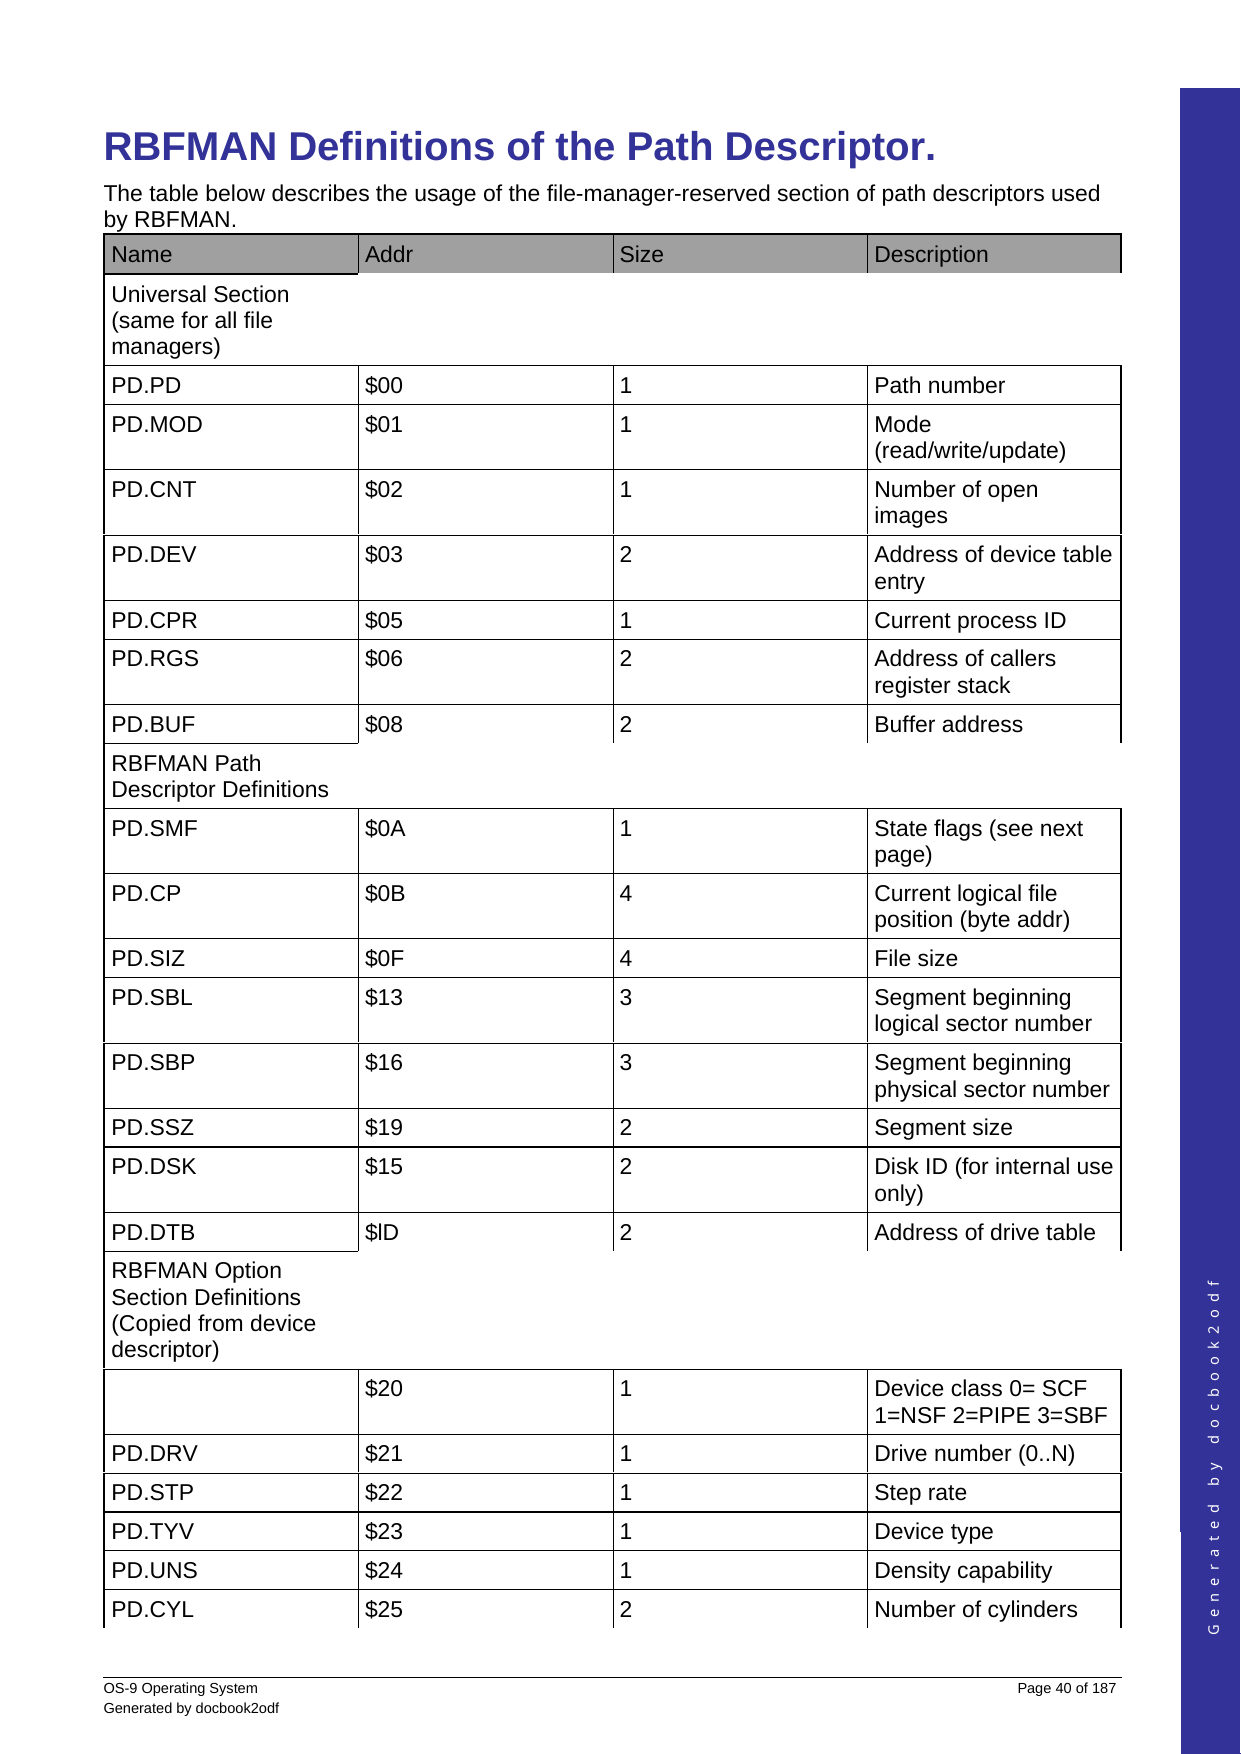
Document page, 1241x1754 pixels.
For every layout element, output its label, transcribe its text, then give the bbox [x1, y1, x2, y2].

table_cell Device type [868, 1513, 1120, 1550]
table_cell $00 [359, 366, 613, 404]
table_cell $23 [359, 1513, 613, 1550]
table_cell 2 [614, 1109, 867, 1146]
table_cell 1 [614, 601, 867, 639]
table_cell $06 [359, 640, 613, 704]
table_cell Segment beginning physical sector number [868, 1044, 1120, 1108]
table_cell PD.SMF [105, 809, 358, 873]
table_cell RBFMAN Option Section Definitions (Copied from device descriptor) [105, 1252, 358, 1368]
table_cell 3 [614, 1044, 867, 1108]
table_cell 3 [614, 978, 867, 1042]
table_cell 2 [614, 1213, 867, 1251]
table_cell Buffer address [868, 705, 1120, 743]
table_cell $05 [359, 601, 613, 639]
table_cell PD.CNT [105, 470, 358, 534]
table_cell 2 [614, 640, 867, 704]
table_header Name [105, 235, 358, 273]
table_cell [105, 1370, 358, 1434]
table_cell $16 [359, 1044, 613, 1108]
table_cell $22 [359, 1474, 613, 1511]
table_cell 1 [614, 1551, 867, 1589]
table_cell $0F [359, 939, 613, 977]
table_cell Current logical file position (byte addr) [868, 874, 1120, 938]
table_cell $15 [359, 1148, 613, 1212]
table_cell $lD [359, 1213, 613, 1251]
table_cell Step rate [868, 1474, 1120, 1511]
table_cell PD.TYV [105, 1513, 358, 1550]
table_cell $25 [359, 1590, 613, 1628]
table_cell $01 [359, 405, 613, 469]
table_cell PD.CYL [105, 1590, 358, 1628]
table_cell $0B [359, 874, 613, 938]
table_cell PD.BUF [105, 705, 358, 743]
table_cell Path number [868, 366, 1120, 404]
table_cell PD.PD [105, 366, 358, 404]
table_header Description [868, 235, 1120, 273]
table_cell $02 [359, 470, 613, 534]
table_cell PD.CPR [105, 601, 358, 639]
table_cell 1 [614, 366, 867, 404]
table_cell 2 [614, 1590, 867, 1628]
table_cell PD.SBL [105, 978, 358, 1042]
table_cell Universal Section (same for all file managers) [105, 275, 358, 365]
table_cell 1 [614, 470, 867, 534]
table_cell 2 [614, 536, 867, 600]
text The table below describes the usage of the file-manager-reserved section of path descriptors used by RBFMAN. [103, 180, 1122, 233]
table_cell 1 [614, 1474, 867, 1511]
table_cell $08 [359, 705, 613, 743]
table_cell 2 [614, 705, 867, 743]
table_cell PD.DSK [105, 1148, 358, 1212]
table_cell PD.DTB [105, 1213, 358, 1251]
table_cell 4 [614, 874, 867, 938]
table_cell Address of device table entry [868, 536, 1120, 600]
subtitle RBFMAN Definitions of the Path Descriptor. [103, 122, 1122, 168]
table_cell Number of open images [868, 470, 1120, 534]
table_cell Segment beginning logical sector number [868, 978, 1120, 1042]
table_cell 1 [614, 1370, 867, 1434]
table_cell State flags (see next page) [868, 809, 1120, 873]
table_cell 2 [614, 1148, 867, 1212]
table_cell $13 [359, 978, 613, 1042]
table_cell Current process ID [868, 601, 1120, 639]
table_cell Device class 0= SCF 1=NSF 2=PIPE 3=SBF [868, 1370, 1120, 1434]
table_cell $0A [359, 809, 613, 873]
table_cell PD.SBP [105, 1044, 358, 1108]
table_cell Address of drive table [868, 1213, 1120, 1251]
table_cell PD.SSZ [105, 1109, 358, 1146]
table_cell 1 [614, 1435, 867, 1472]
table_cell Drive number (0..N) [868, 1435, 1120, 1472]
table_header Size [614, 235, 867, 273]
table_cell $19 [359, 1109, 613, 1146]
table_cell PD.DEV [105, 536, 358, 600]
table_cell $20 [359, 1370, 613, 1434]
table_cell Mode (read/write/update) [868, 405, 1120, 469]
table_cell $03 [359, 536, 613, 600]
table_cell PD.CP [105, 874, 358, 938]
table_cell PD.UNS [105, 1551, 358, 1589]
table_cell PD.RGS [105, 640, 358, 704]
table_cell PD.MOD [105, 405, 358, 469]
table_header Addr [359, 235, 613, 273]
table_cell Number of cylinders [868, 1590, 1120, 1628]
table_cell $21 [359, 1435, 613, 1472]
table_cell Disk ID (for internal use only) [868, 1148, 1120, 1212]
table_cell $24 [359, 1551, 613, 1589]
table_cell Density capability [868, 1551, 1120, 1589]
table_cell 1 [614, 809, 867, 873]
table_cell Address of callers register stack [868, 640, 1120, 704]
table_cell PD.STP [105, 1474, 358, 1511]
table_cell File size [868, 939, 1120, 977]
table_cell PD.SIZ [105, 939, 358, 977]
table_cell Segment size [868, 1109, 1120, 1146]
table_cell RBFMAN Path Descriptor Definitions [105, 744, 358, 808]
table_cell 1 [614, 405, 867, 469]
table_cell 1 [614, 1513, 867, 1550]
table_cell PD.DRV [105, 1435, 358, 1472]
table_cell 4 [614, 939, 867, 977]
